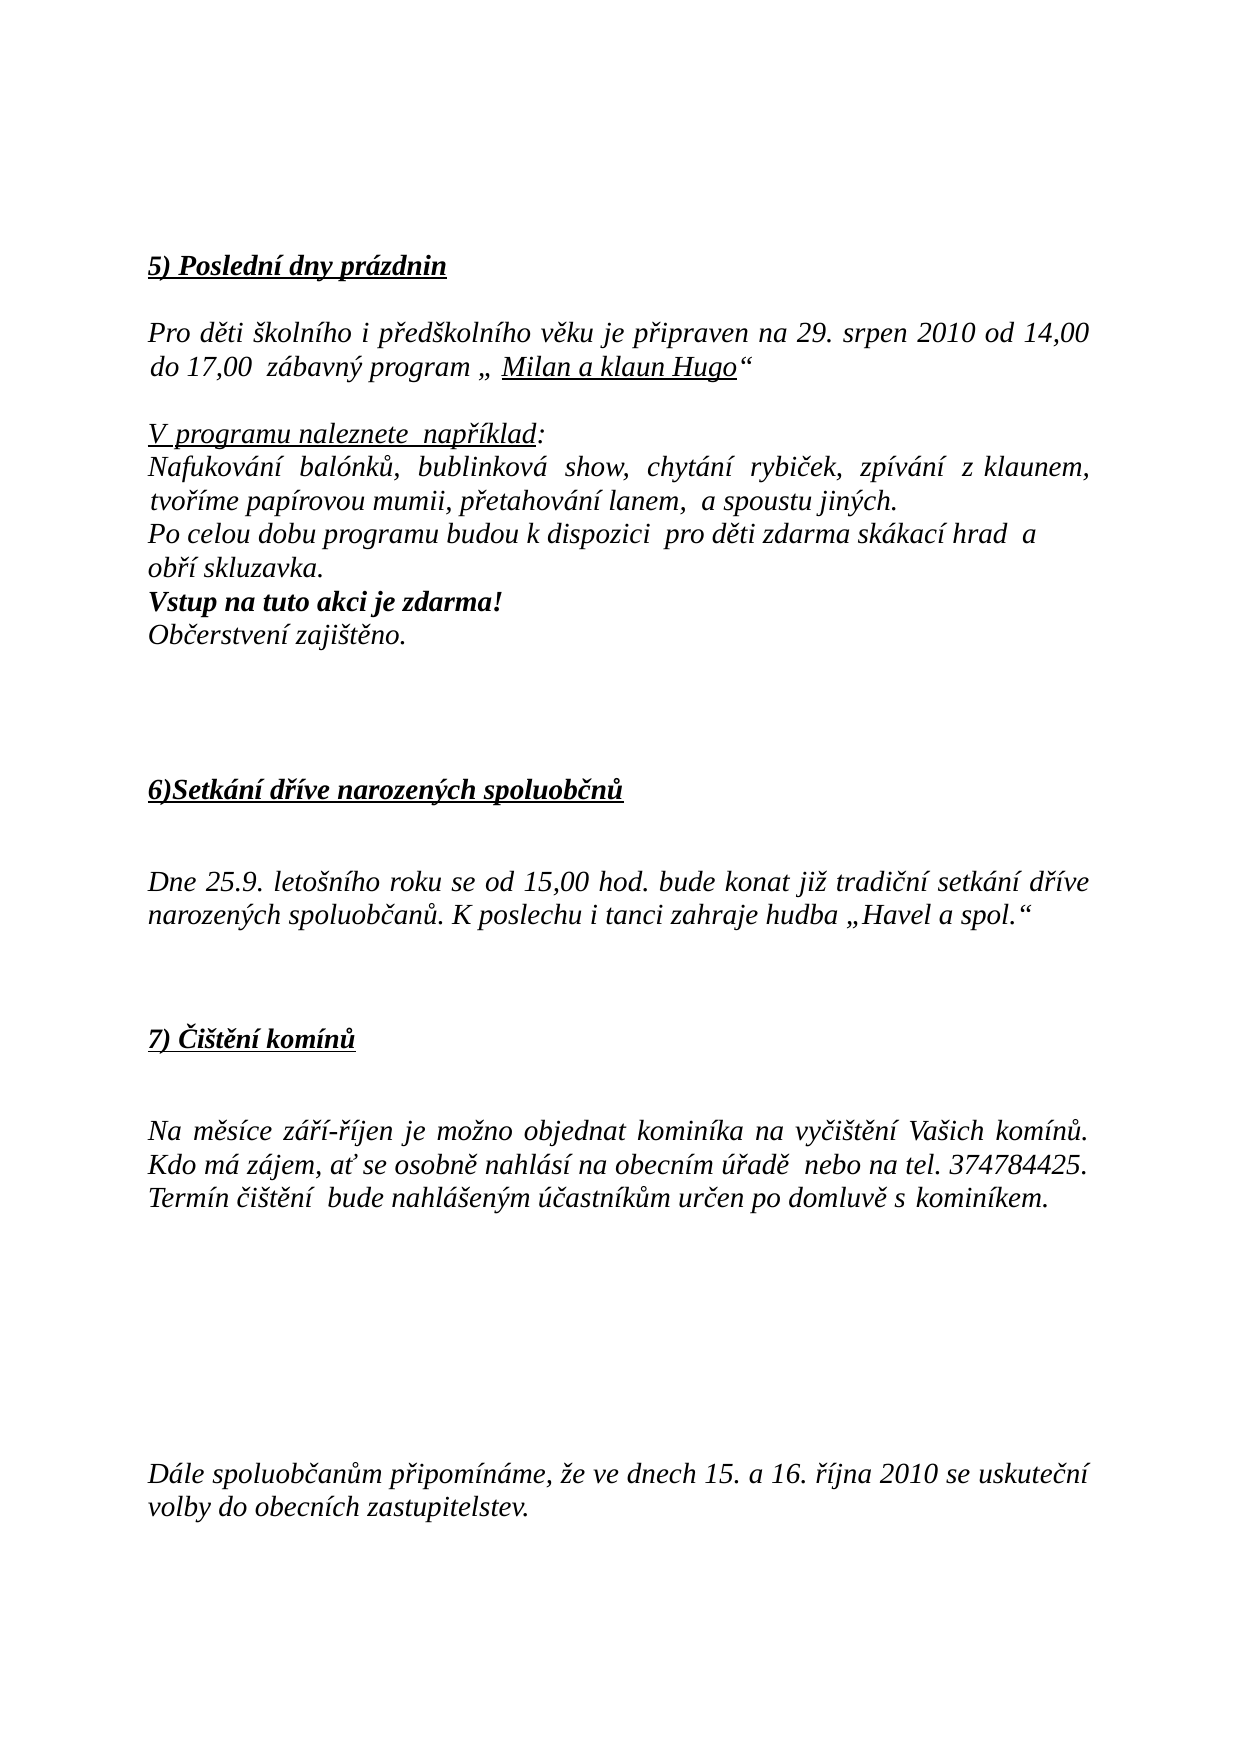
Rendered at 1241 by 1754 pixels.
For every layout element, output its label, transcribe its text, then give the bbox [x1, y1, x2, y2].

text Po celou dobu programu budou k dispozici pro děti zdarma skákací hrad a obří skluzavka. Vstup na tuto akci je zdarma! [148, 517, 1092, 617]
text Občerstvení zajištěno. [148, 617, 1092, 651]
text Dne 25.9. letošního roku se od 15,00 hod. bude konat již tradiční setkání dříve narozených spoluobčanů. K poslechu i tanci zahraje hudba „Havel a spol.“ [148, 864, 1092, 931]
text Dále spoluobčanům připomínáme, že ve dnech 15. a 16. října 2010 se uskuteční volby do obecních zastupitelstev. [148, 1456, 1092, 1523]
text Nafukování balónků, bublinková show, chytání rybiček, zpívání z klaunem, tvoříme papírovou mumii, přetahování lanem, a spoustu jiných. [148, 449, 1092, 517]
text Na měsíce září-říjen je možno objednat kominíka na vyčištění Vašich komínů. Kdo má zájem, ať se osobně nahlásí na obecním úřadě nebo na tel. 374784425. Termín čištění bude nahlášeným účastníkům určen po domluvě s kominíkem. [148, 1113, 1092, 1214]
text Pro děti školního i předškolního věku je připraven na 29. srpen 2010 od 14,00 do 17,00 zábavný program „ Milan a klaun Hugo“ [148, 315, 1092, 382]
text V programu naleznete například: [148, 416, 1092, 449]
text 5) Poslední dny prázdnin [148, 248, 1092, 282]
text 6)Setkání dříve narozených spoluobčnů [148, 772, 1092, 805]
text 7) Čištění komínů [148, 1023, 1092, 1055]
